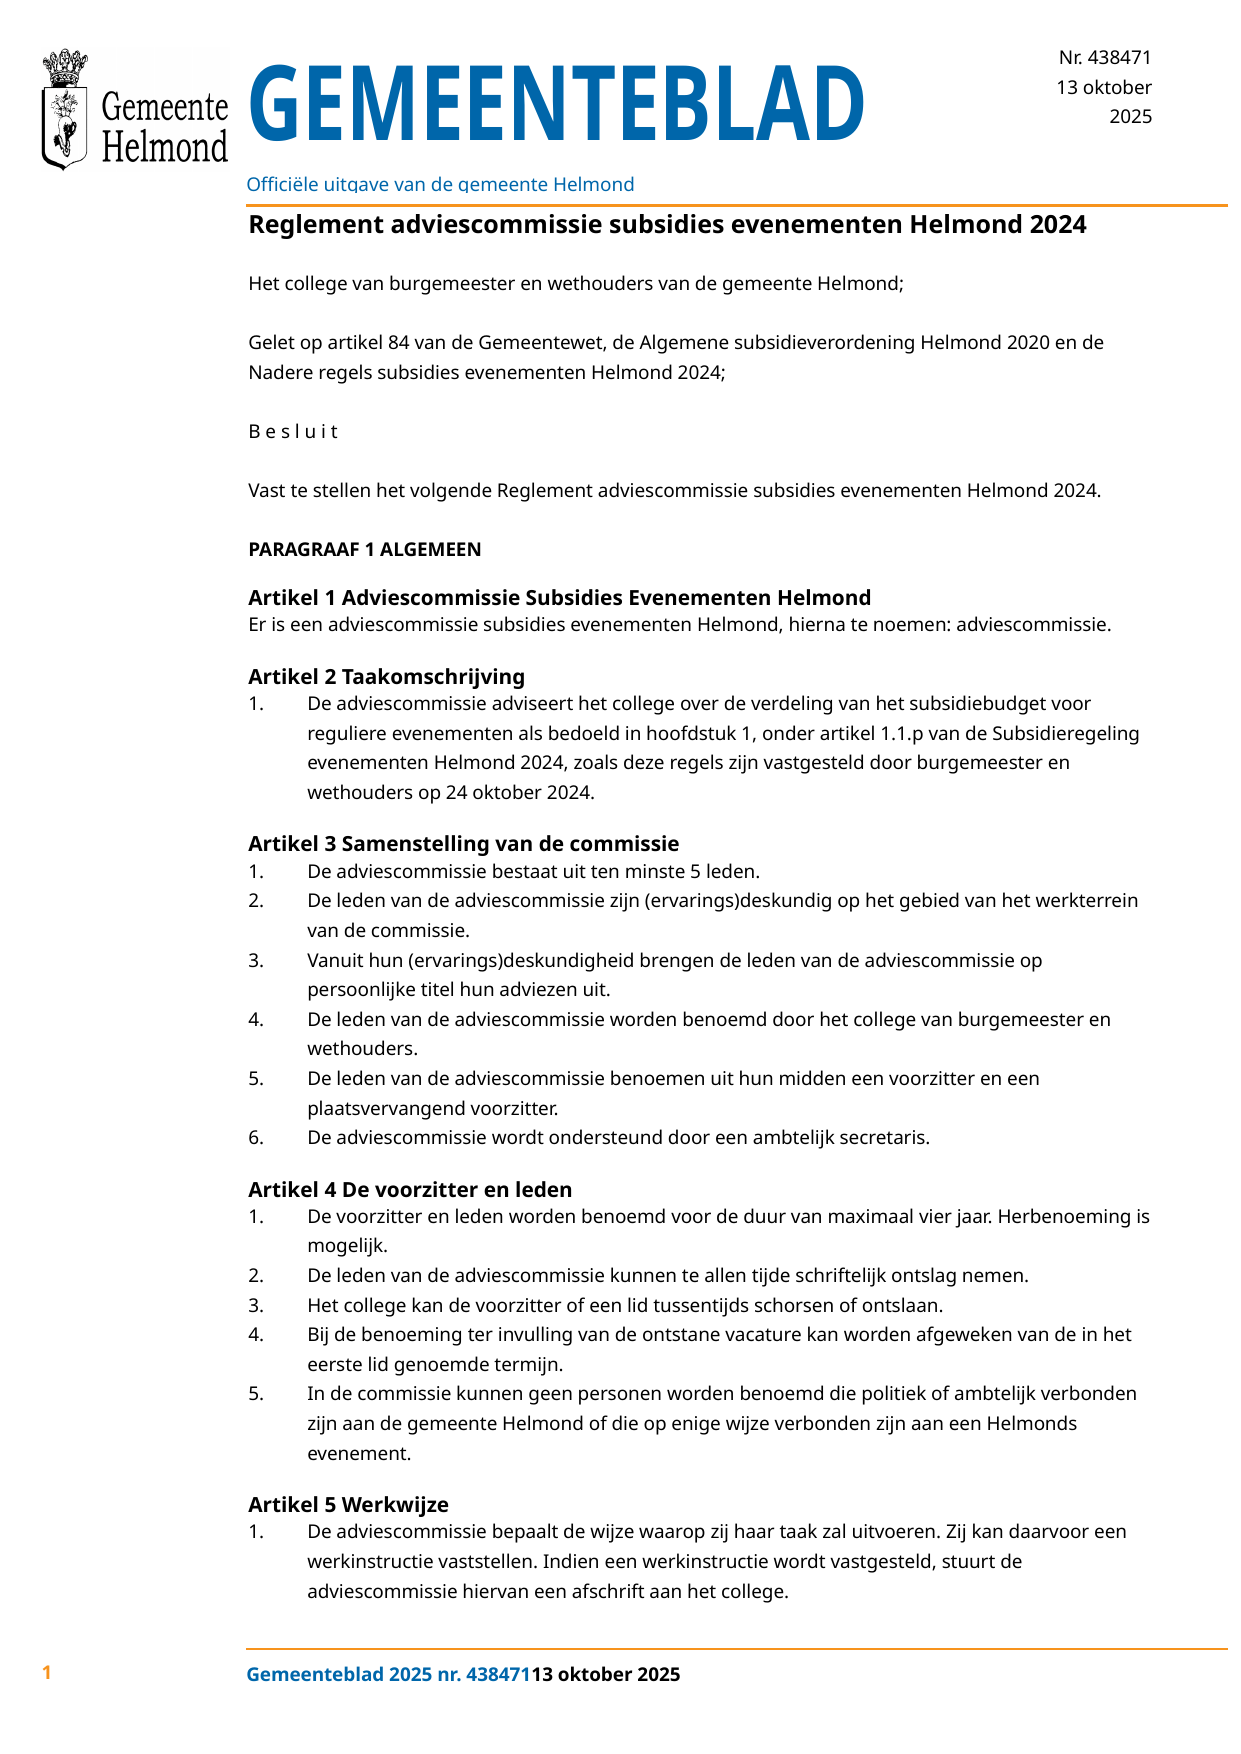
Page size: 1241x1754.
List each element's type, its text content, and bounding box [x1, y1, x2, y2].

list De leden van de adviescommissie zijn (ervarings)deskundig op het gebied van het werkterrein van de commissie. [248, 888, 1152, 943]
list De leden van de adviescommissie benoemen uit hun midden een voorzitter en een plaatsvervangend voorzitter. [248, 1065, 1152, 1120]
list De adviescommissie bestaat uit ten minste 5 leden. [248, 858, 1152, 884]
list Vanuit hun (ervarings)deskundigheid brengen de leden van de adviescommissie op persoonlijke titel hun adviezen uit. [248, 947, 1152, 1002]
text B e s l u i t [248, 418, 1152, 444]
list De adviescommissie bepaalt de wijze waarop zij haar taak zal uitvoeren. Zij kan daarvoor een werkinstructie vaststellen. Indien een werkinstructie wordt vastgesteld, stuurt de adviescommissie hiervan een afschrift aan het college. [248, 1519, 1152, 1603]
text Vast te stellen het volgende Reglement adviescommissie subsidies evenementen Helmond 2024. [248, 477, 1152, 503]
text Artikel 5 Werkwijze [248, 1490, 1152, 1519]
picture [41, 47, 231, 172]
list Bij de benoeming ter invulling van de ontstane vacature kan worden afgeweken van de in het eerste lid genoemde termijn. [248, 1321, 1152, 1377]
text Het college van burgemeester en wethouders van de gemeente Helmond; [248, 270, 1152, 296]
text Artikel 4 De voorzitter en leden [248, 1175, 1152, 1203]
list De adviescommissie adviseert het college over de verdeling van het subsidiebudget voor reguliere evenementen als bedoeld in hoofdstuk 1, onder artikel 1.1.p van de Subsidieregeling evenementen Helmond 2024, zoals deze regels zijn vastgesteld door burgemeester en wethouders op 24 oktober 2024. [248, 690, 1152, 805]
list In de commissie kunnen geen personen worden benoemd die politiek of ambtelijk verbonden zijn aan de gemeente Helmond of die op enige wijze verbonden zijn aan een Helmonds evenement. [248, 1381, 1152, 1466]
list Het college kan de voorzitter of een lid tussentijds schorsen of ontslaan. [248, 1292, 1152, 1318]
list De adviescommissie wordt ondersteund door een ambtelijk secretaris. [248, 1124, 1152, 1150]
list De leden van de adviescommissie kunnen te allen tijde schriftelijk ontslag nemen. [248, 1262, 1152, 1288]
text Artikel 2 Taakomschrijving [248, 662, 1152, 690]
text Er is een adviescommissie subsidies evenementen Helmond, hierna te noemen: adviescommissie. [248, 612, 1152, 637]
text Artikel 1 Adviescommissie Subsidies Evenementen Helmond [248, 583, 1152, 612]
list De voorzitter en leden worden benoemd voor de duur van maximaal vier jaar. Herbenoeming is mogelijk. [248, 1203, 1152, 1258]
text Artikel 3 Samenstelling van de commissie [248, 829, 1152, 858]
text PARAGRAAF 1 ALGEMEEN [248, 537, 1152, 562]
text Reglement adviescommissie subsidies evenementen Helmond 2024 [248, 207, 1152, 241]
text Gelet op artikel 84 van de Gemeentewet, de Algemene subsidieverordening Helmond 2020 en de Nadere regels subsidies evenementen Helmond 2024; [248, 329, 1152, 385]
list De leden van de adviescommissie worden benoemd door het college van burgemeester en wethouders. [248, 1006, 1152, 1061]
